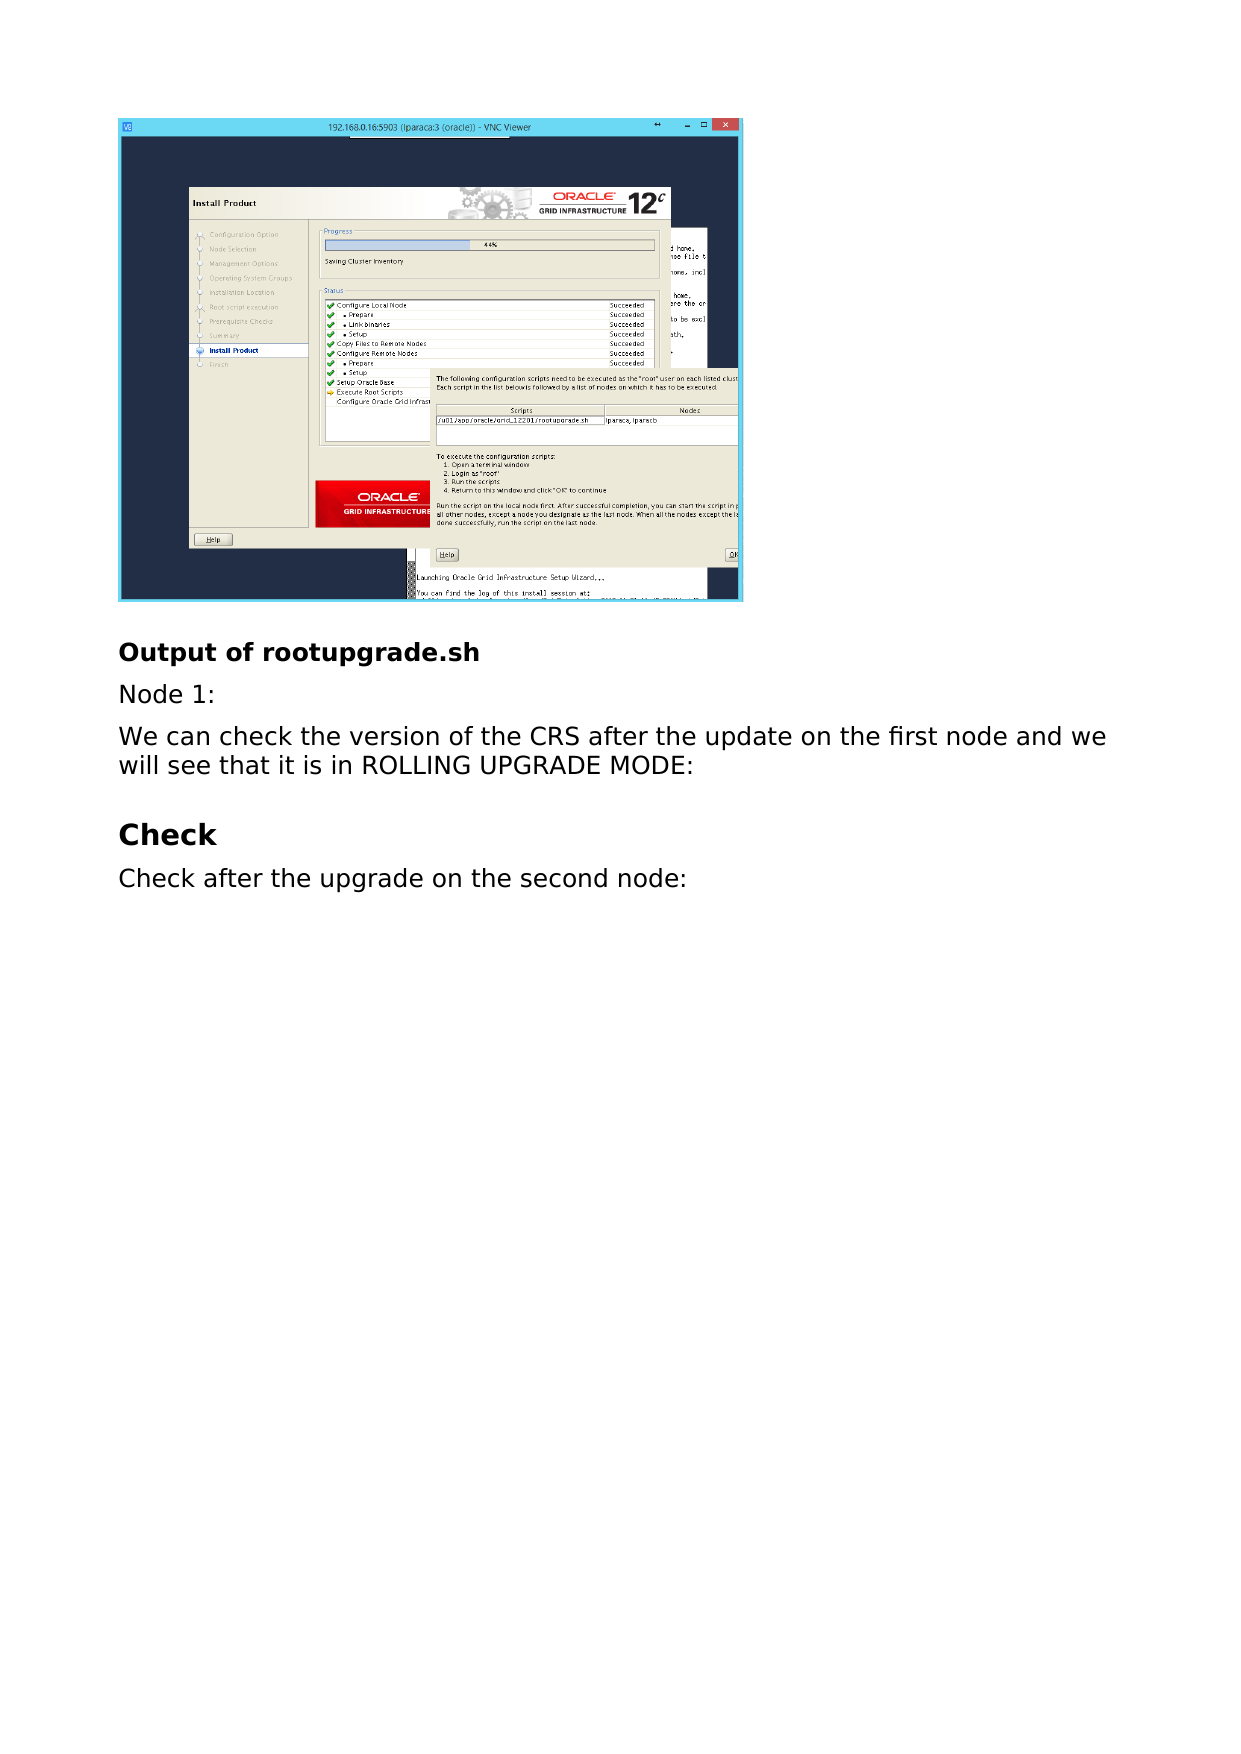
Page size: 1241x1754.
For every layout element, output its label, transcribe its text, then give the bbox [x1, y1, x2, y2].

text Check after the upgrade on the second node: [118, 864, 1122, 893]
subtitle Check [118, 818, 1122, 852]
text We can check the version of the CRS after the update on the first node and we will see that it is in ROLLING UPGRADE MODE: [118, 722, 1122, 780]
subtitle Output of rootupgrade.sh [118, 639, 1122, 668]
picture [118, 118, 744, 602]
text Node 1: [118, 680, 1122, 709]
